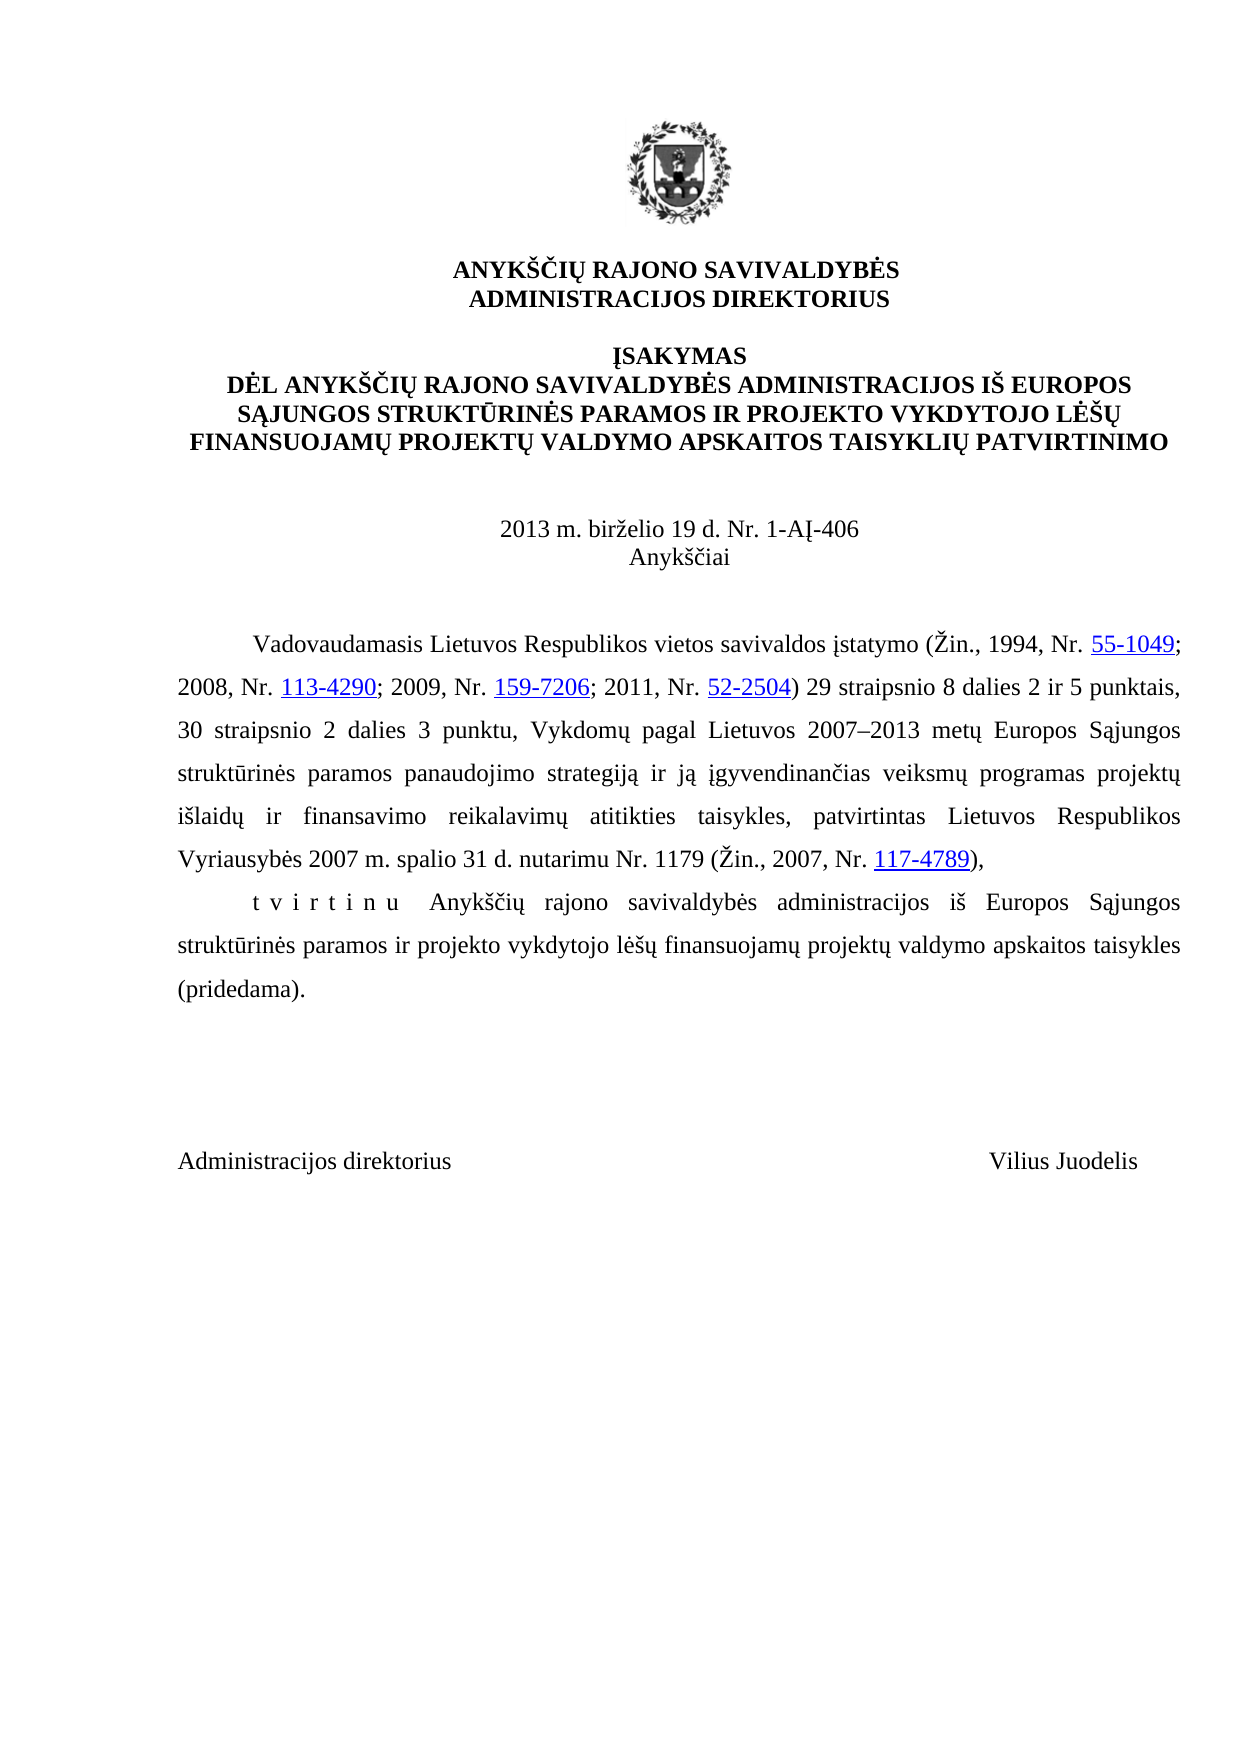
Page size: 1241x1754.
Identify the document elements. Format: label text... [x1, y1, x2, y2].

text Vadovaudamasis Lietuvos Respublikos vietos savivaldos įstatymo (Žin., 1994, Nr. 55-1049; 2008, Nr. 113-4290; 2009, Nr. 159-7206; 2011, Nr. 52-2504) 29 straipsnio 8 dalies 2 ir 5 punktais, 30 straipsnio 2 dalies 3 punktu, Vykdomų pagal Lietuvos 2007–2013 metų Europos Sąjungos struktūrinės paramos panaudojimo strategiją ir ją įgyvendinančias veiksmų programas projektų išlaidų ir finansavimo reikalavimų atitikties taisykles, patvirtintas Lietuvos Respublikos Vyriausybės 2007 m. spalio 31 d. nutarimu Nr. 1179 (Žin., 2007, Nr. 117-4789), [177, 629, 1181, 873]
text DĖL ANYKŠČIŲ RAJONO SAVIVALDYBĖS ADMINISTRACIJOS IŠ EUROPOS SĄJUNGOS STRUKTŪRINĖS PARAMOS IR PROJEKTO VYKDYTOJO LĖŠŲ FINANSUOJAMŲ PROJEKTŲ VALDYMO APSKAITOS TAISYKLIŲ PATVIRTINIMO [177, 370, 1181, 456]
text tvirtinu Anykščių rajono savivaldybės administracijos iš Europos Sąjungos struktūrinės paramos ir projekto vykdytojo lėšų finansuojamų projektų valdymo apskaitos taisykles (pridedama). [177, 887, 1181, 1002]
text ANYKŠČIŲ RAJONO SAVIVALDYBĖS [177, 255, 1181, 284]
text 2013 m. birželio 19 d. Nr. 1-AĮ-406 [177, 514, 1181, 542]
text Anykščiai [177, 542, 1181, 571]
text ADMINISTRACIJOS DIREKTORIUS [177, 284, 1181, 312]
text Administracijos direktorius Vilius Juodelis [177, 1146, 1181, 1175]
text ĮSAKYMAS [177, 341, 1181, 370]
